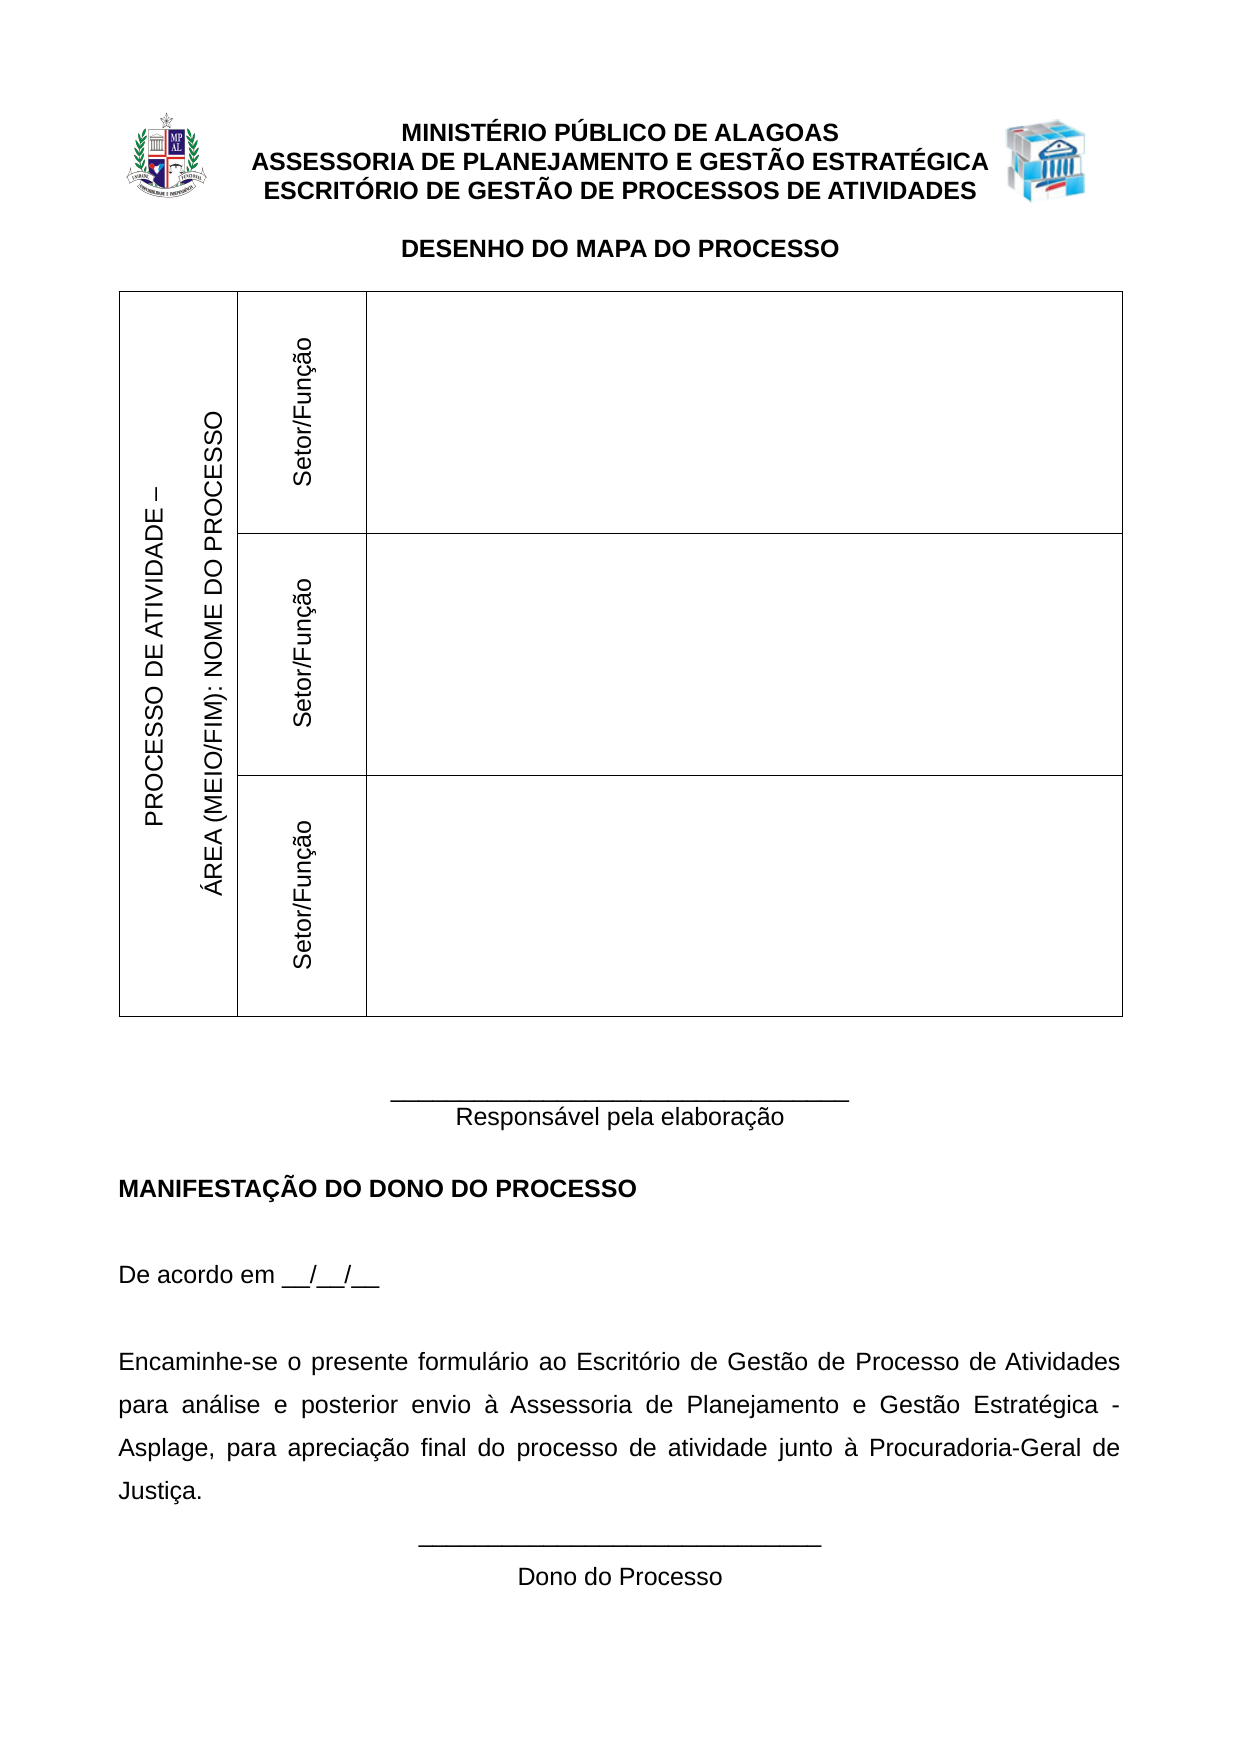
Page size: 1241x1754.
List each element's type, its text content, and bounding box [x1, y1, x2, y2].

text _____________________________ [118, 1519, 1122, 1548]
text Encaminhe-se o presente formulário ao Escritório de Gestão de Processo de Atividades para análise e posterior envio à Assessoria de Planejamento e Gestão Estratégica - Asplage, para apreciação final do processo de atividade junto à Procuradoria-Geral de Justiça. [118, 1347, 1122, 1505]
table_header ÁREA (MEIO/FIM): NOME DO PROCESSO [188, 292, 237, 1016]
table_cell [367, 534, 1122, 774]
table_header PROCESSO DE ATIVIDADE – [120, 292, 187, 1016]
text Dono do Processo [118, 1562, 1122, 1591]
text _________________________________ [118, 1074, 1122, 1102]
table_header Setor/Função [238, 292, 366, 533]
table_header [367, 292, 1122, 533]
text De acordo em __/__/__ [118, 1261, 1122, 1289]
text Responsável pela elaboração [118, 1102, 1122, 1131]
table_cell Setor/Função [238, 776, 366, 1016]
table_cell [367, 776, 1122, 1016]
table_cell Setor/Função [238, 534, 366, 774]
text MANIFESTAÇÃO DO DONO DO PROCESSO [118, 1174, 1122, 1203]
text DESENHO DO MAPA DO PROCESSO [118, 234, 1122, 263]
